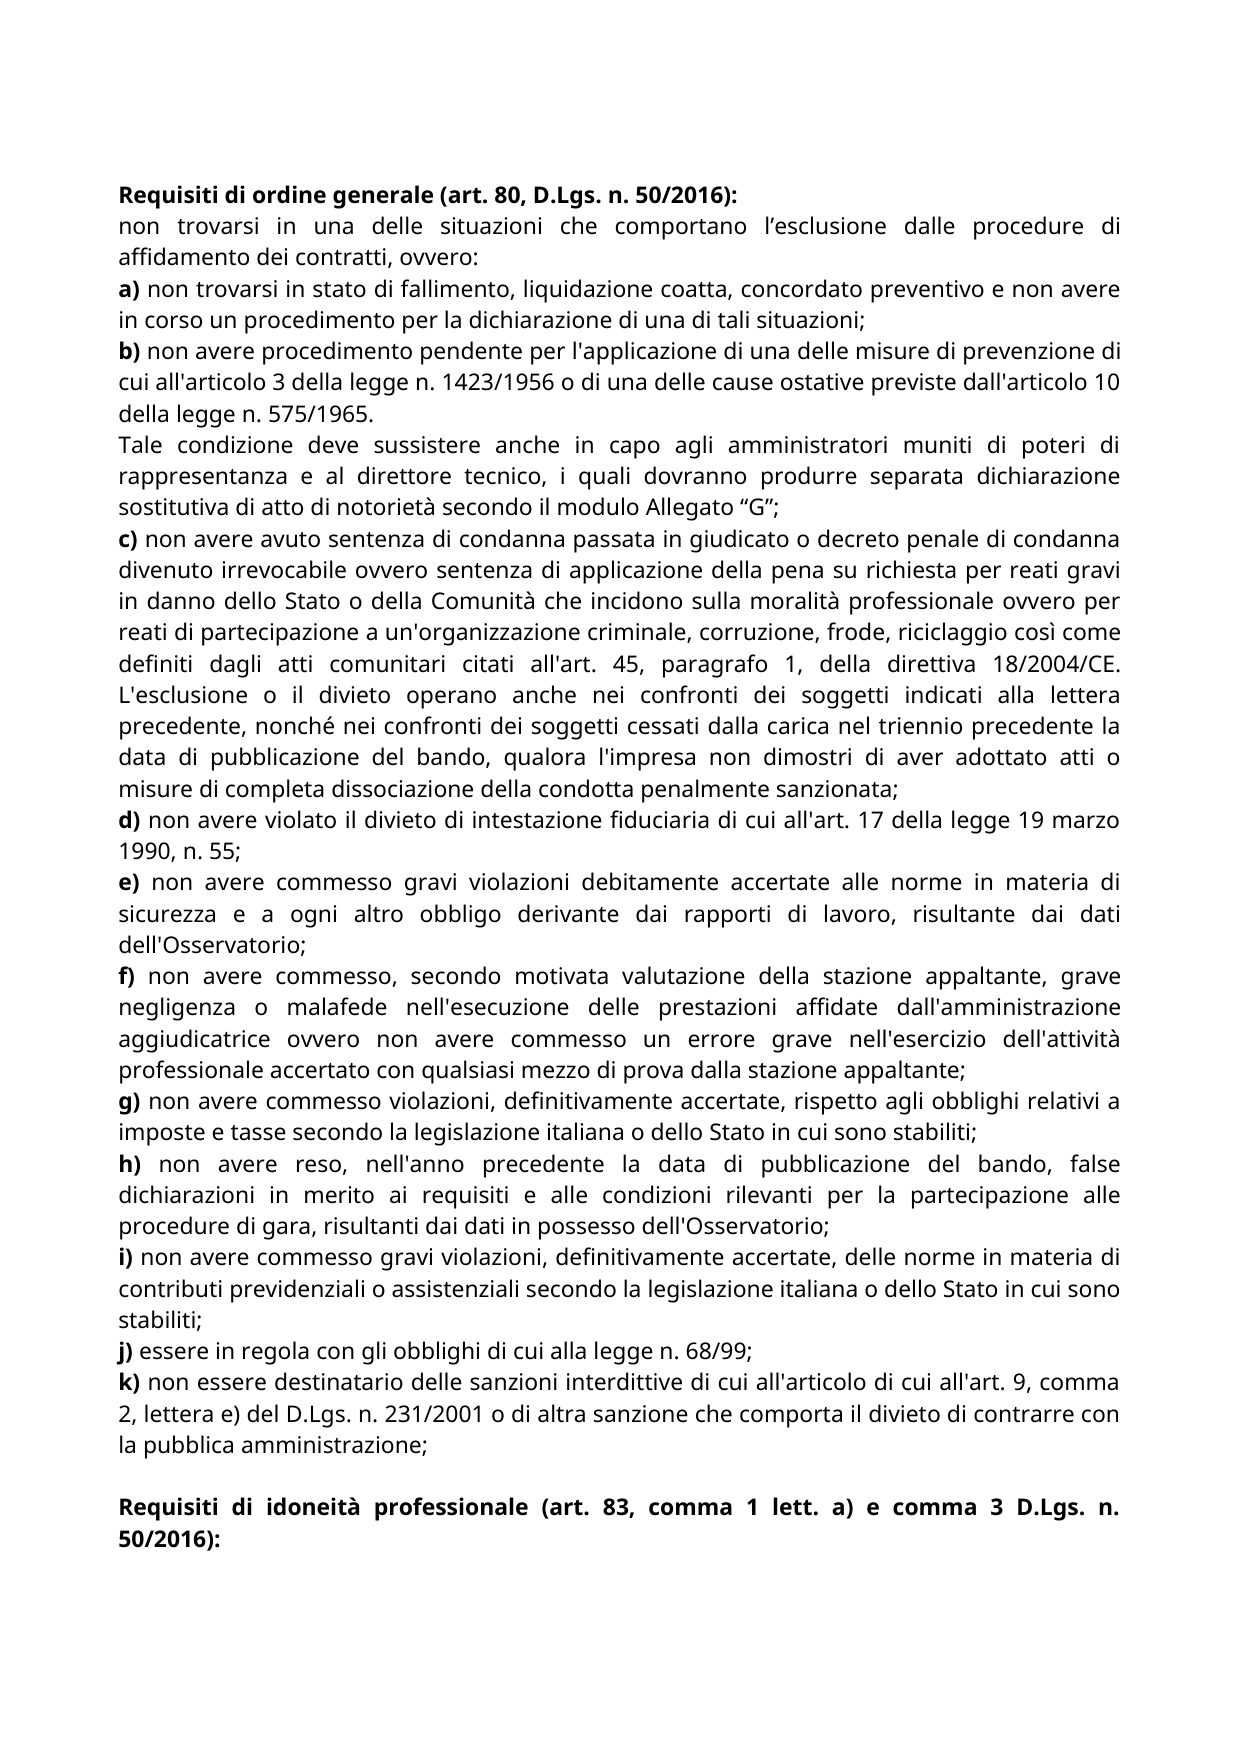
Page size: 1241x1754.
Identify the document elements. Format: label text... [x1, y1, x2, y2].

text Requisiti di idoneità professionale (art. 83, comma 1 lett. a) e comma 3 D.Lgs. n. 50/2016): [118, 1491, 1122, 1554]
text h) non avere reso, nell'anno precedente la data di pubblicazione del bando, false dichiarazioni in merito ai requisiti e alle condizioni rilevanti per la partecipazione alle procedure di gara, risultanti dai dati in possesso dell'Osservatorio; [118, 1148, 1122, 1241]
text j) essere in regola con gli obblighi di cui alla legge n. 68/99; [118, 1335, 1122, 1366]
text i) non avere commesso gravi violazioni, definitivamente accertate, delle norme in materia di contributi previdenziali o assistenziali secondo la legislazione italiana o dello Stato in cui sono stabiliti; [118, 1241, 1122, 1335]
text g) non avere commesso violazioni, definitivamente accertate, rispetto agli obblighi relativi a imposte e tasse secondo la legislazione italiana o dello Stato in cui sono stabiliti; [118, 1085, 1122, 1148]
text non trovarsi in una delle situazioni che comportano l’esclusione dalle procedure di affidamento dei contratti, ovvero: [118, 210, 1122, 273]
text k) non essere destinatario delle sanzioni interdittive di cui all'articolo di cui all'art. 9, comma 2, lettera e) del D.Lgs. n. 231/2001 o di altra sanzione che comporta il divieto di contrarre con la pubblica amministrazione; [118, 1366, 1122, 1460]
text d) non avere violato il divieto di intestazione fiduciaria di cui all'art. 17 della legge 19 marzo 1990, n. 55; [118, 804, 1122, 866]
text a) non trovarsi in stato di fallimento, liquidazione coatta, concordato preventivo e non avere in corso un procedimento per la dichiarazione di una di tali situazioni; [118, 273, 1122, 335]
text f) non avere commesso, secondo motivata valutazione della stazione appaltante, grave negligenza o malafede nell'esecuzione delle prestazioni affidate dall'amministrazione aggiudicatrice ovvero non avere commesso un errore grave nell'esercizio dell'attività professionale accertato con qualsiasi mezzo di prova dalla stazione appaltante; [118, 960, 1122, 1085]
text b) non avere procedimento pendente per l'applicazione di una delle misure di prevenzione di cui all'articolo 3 della legge n. 1423/1956 o di una delle cause ostative previste dall'articolo 10 della legge n. 575/1965. [118, 335, 1122, 429]
text e) non avere commesso gravi violazioni debitamente accertate alle norme in materia di sicurezza e a ogni altro obbligo derivante dai rapporti di lavoro, risultante dai dati dell'Osservatorio; [118, 866, 1122, 960]
text Requisiti di ordine generale (art. 80, D.Lgs. n. 50/2016): [118, 179, 1122, 210]
text Tale condizione deve sussistere anche in capo agli amministratori muniti di poteri di rappresentanza e al direttore tecnico, i quali dovranno produrre separata dichiarazione sostitutiva di atto di notorietà secondo il modulo Allegato “G”; [118, 429, 1122, 523]
text c) non avere avuto sentenza di condanna passata in giudicato o decreto penale di condanna divenuto irrevocabile ovvero sentenza di applicazione della pena su richiesta per reati gravi in danno dello Stato o della Comunità che incidono sulla moralità professionale ovvero per reati di partecipazione a un'organizzazione criminale, corruzione, frode, riciclaggio così come definiti dagli atti comunitari citati all'art. 45, paragrafo 1, della direttiva 18/2004/CE. L'esclusione o il divieto operano anche nei confronti dei soggetti indicati alla lettera precedente, nonché nei confronti dei soggetti cessati dalla carica nel triennio precedente la data di pubblicazione del bando, qualora l'impresa non dimostri di aver adottato atti o misure di completa dissociazione della condotta penalmente sanzionata; [118, 523, 1122, 804]
